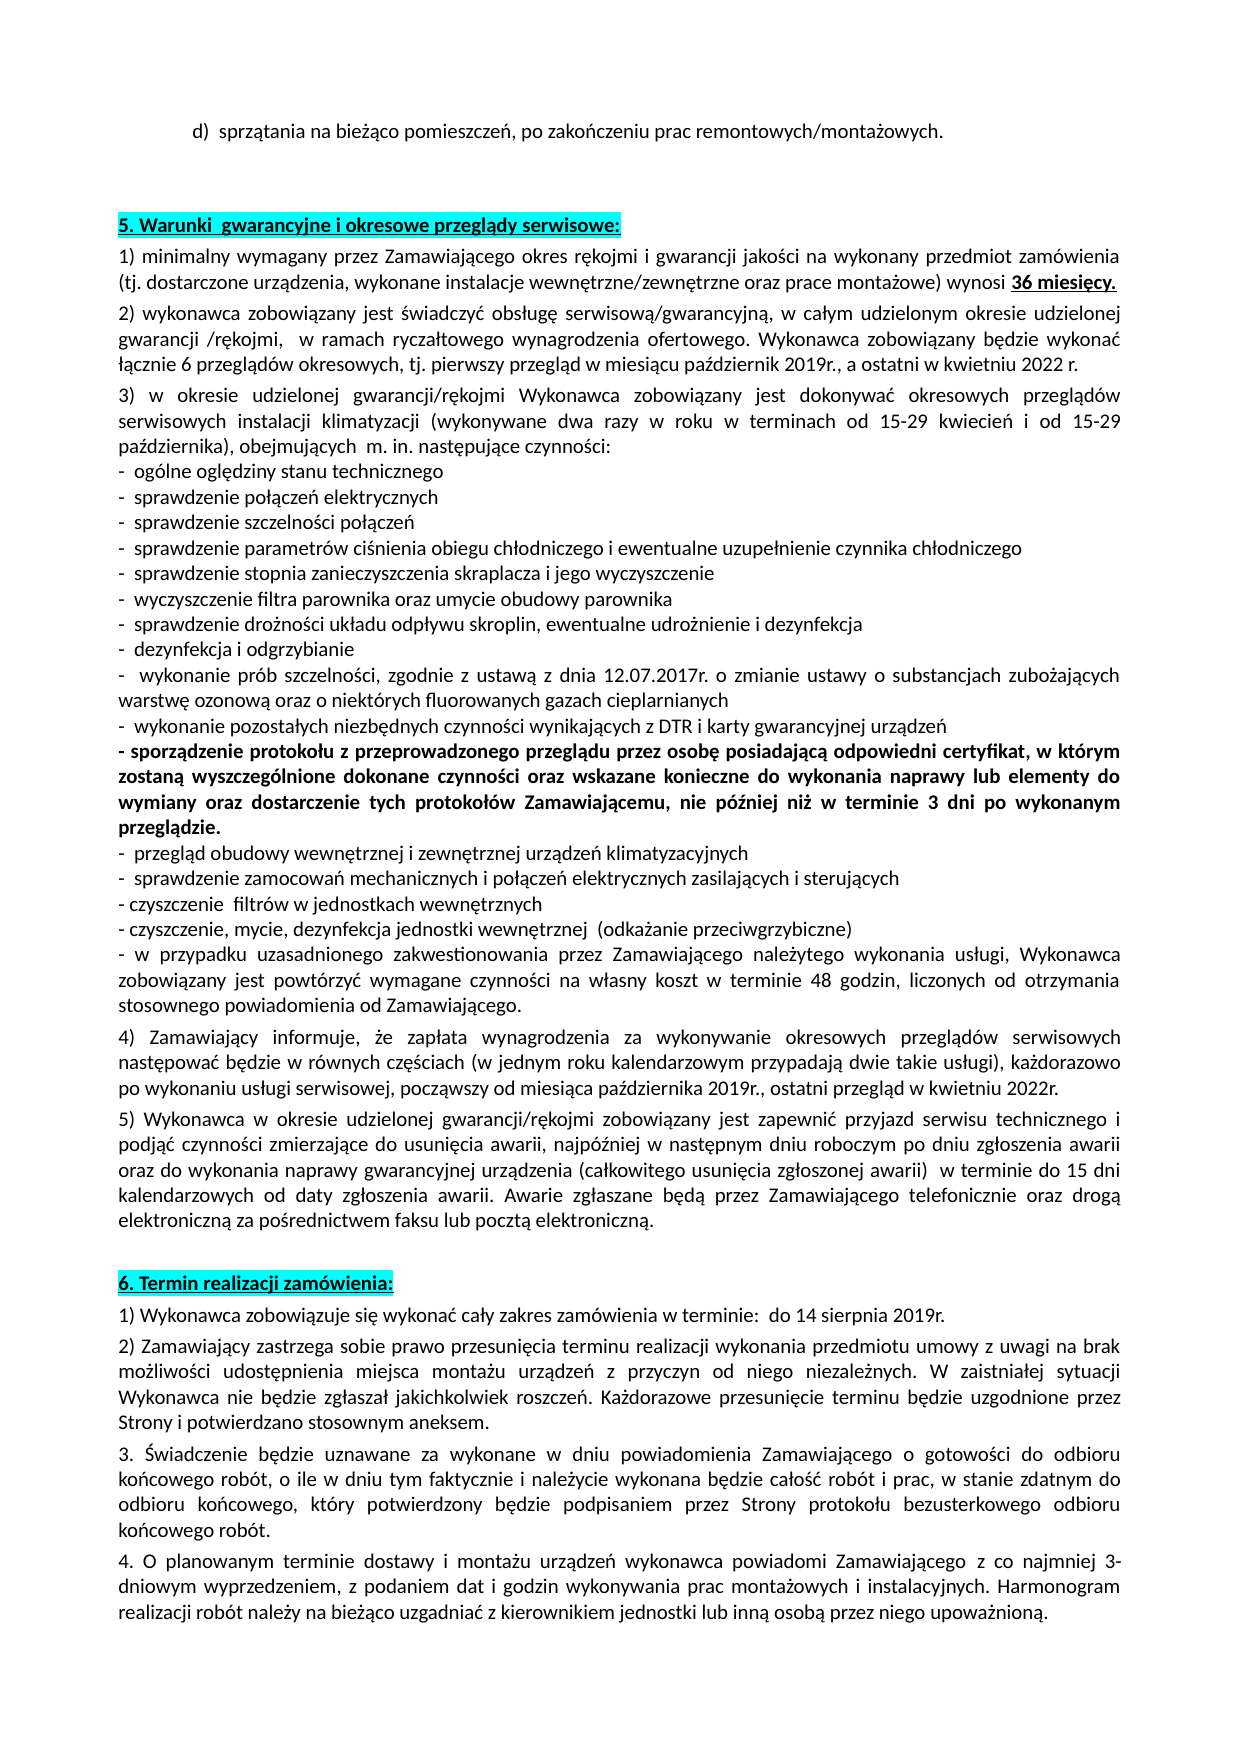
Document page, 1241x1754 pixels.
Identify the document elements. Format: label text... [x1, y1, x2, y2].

text - sprawdzenie parametrów ciśnienia obiegu chłodniczego i ewentualne uzupełnienie czynnika chłodniczego [118, 535, 1122, 560]
text - dezynfekcja i odgrzybianie [118, 637, 1122, 662]
text - sprawdzenie zamocowań mechanicznych i połączeń elektrycznych zasilających i sterujących [118, 865, 1122, 891]
text 2) wykonawca zobowiązany jest świadczyć obsługę serwisową/gwarancyjną, w całym udzielonym okresie udzielonej gwarancji /rękojmi, w ramach ryczałtowego wynagrodzenia ofertowego. Wykonawca zobowiązany będzie wykonać łącznie 6 przeglądów okresowych, tj. pierwszy przegląd w miesiącu październik 2019r., a ostatni w kwietniu 2022 r. [118, 300, 1122, 377]
text 6. Termin realizacji zamówienia: [118, 1270, 1122, 1296]
text - czyszczenie, mycie, dezynfekcja jednostki wewnętrznej (odkażanie przeciwgrzybiczne) [118, 916, 1122, 942]
text - sprawdzenie szczelności połączeń [118, 509, 1122, 535]
text - w przypadku uzasadnionego zakwestionowania przez Zamawiającego należytego wykonania usługi, Wykonawca zobowiązany jest powtórzyć wymagane czynności na własny koszt w terminie 48 godzin, liczonych od otrzymania stosownego powiadomienia od Zamawiającego. [118, 942, 1122, 1018]
text - wyczyszczenie filtra parownika oraz umycie obudowy parownika [118, 586, 1122, 611]
text - przegląd obudowy wewnętrznej i zewnętrznej urządzeń klimatyzacyjnych [118, 840, 1122, 865]
text 2) Zamawiający zastrzega sobie prawo przesunięcia terminu realizacji wykonania przedmiotu umowy z uwagi na brak możliwości udostępnienia miejsca montażu urządzeń z przyczyn od niego niezależnych. W zaistniałej sytuacji Wykonawca nie będzie zgłaszał jakichkolwiek roszczeń. Każdorazowe przesunięcie terminu będzie uzgodnione przez Strony i potwierdzano stosownym aneksem. [118, 1333, 1122, 1435]
text 5. Warunki gwarancyjne i okresowe przeglądy serwisowe: [118, 212, 1122, 238]
text - wykonanie pozostałych niezbędnych czynności wynikających z DTR i karty gwarancyjnej urządzeń [118, 713, 1122, 738]
text 1) minimalny wymagany przez Zamawiającego okres rękojmi i gwarancji jakości na wykonany przedmiot zamówienia (tj. dostarczone urządzenia, wykonane instalacje wewnętrzne/zewnętrzne oraz prace montażowe) wynosi 36 miesięcy. [118, 243, 1122, 294]
text - sprawdzenie połączeń elektrycznych [118, 484, 1122, 509]
text d) sprzątania na bieżąco pomieszczeń, po zakończeniu prac remontowych/montażowych. [118, 118, 1122, 143]
text - sprawdzenie stopnia zanieczyszczenia skraplacza i jego wyczyszczenie [118, 560, 1122, 586]
text 5) Wykonawca w okresie udzielonej gwarancji/rękojmi zobowiązany jest zapewnić przyjazd serwisu technicznego i podjąć czynności zmierzające do usunięcia awarii, najpóźniej w następnym dniu roboczym po dniu zgłoszenia awarii oraz do wykonania naprawy gwarancyjnej urządzenia (całkowitego usunięcia zgłoszonej awarii) w terminie do 15 dni kalendarzowych od daty zgłoszenia awarii. Awarie zgłaszane będą przez Zamawiającego telefonicznie oraz drogą elektroniczną za pośrednictwem faksu lub pocztą elektroniczną. [118, 1106, 1122, 1233]
text - ogólne oględziny stanu technicznego [118, 459, 1122, 484]
text 4. O planowanym terminie dostawy i montażu urządzeń wykonawca powiadomi Zamawiającego z co najmniej 3-dniowym wyprzedzeniem, z podaniem dat i godzin wykonywania prac montażowych i instalacyjnych. Harmonogram realizacji robót należy na bieżąco uzgadniać z kierownikiem jednostki lub inną osobą przez niego upoważnioną. [118, 1548, 1122, 1624]
text 3. Świadczenie będzie uznawane za wykonane w dniu powiadomienia Zamawiającego o gotowości do odbioru końcowego robót, o ile w dniu tym faktycznie i należycie wykonana będzie całość robót i prac, w stanie zdatnym do odbioru końcowego, który potwierdzony będzie podpisaniem przez Strony protokołu bezusterkowego odbioru końcowego robót. [118, 1441, 1122, 1542]
text 4) Zamawiający informuje, że zapłata wynagrodzenia za wykonywanie okresowych przeglądów serwisowych następować będzie w równych częściach (w jednym roku kalendarzowym przypadają dwie takie usługi), każdorazowo po wykonaniu usługi serwisowej, począwszy od miesiąca października 2019r., ostatni przegląd w kwietniu 2022r. [118, 1024, 1122, 1100]
text - sporządzenie protokołu z przeprowadzonego przeglądu przez osobę posiadającą odpowiedni certyfikat, w którym zostaną wyszczególnione dokonane czynności oraz wskazane konieczne do wykonania naprawy lub elementy do wymiany oraz dostarczenie tych protokołów Zamawiającemu, nie później niż w terminie 3 dni po wykonanym przeglądzie. [118, 738, 1122, 840]
text - sprawdzenie drożności układu odpływu skroplin, ewentualne udrożnienie i dezynfekcja [118, 611, 1122, 637]
text - wykonanie prób szczelności, zgodnie z ustawą z dnia 12.07.2017r. o zmianie ustawy o substancjach zubożających warstwę ozonową oraz o niektórych fluorowanych gazach cieplarnianych [118, 662, 1122, 713]
text - czyszczenie filtrów w jednostkach wewnętrznych [118, 891, 1122, 916]
text 3) w okresie udzielonej gwarancji/rękojmi Wykonawca zobowiązany jest dokonywać okresowych przeglądów serwisowych instalacji klimatyzacji (wykonywane dwa razy w roku w terminach od 15-29 kwiecień i od 15-29 października), obejmujących m. in. następujące czynności: [118, 382, 1122, 459]
text 1) Wykonawca zobowiązuje się wykonać cały zakres zamówienia w terminie: do 14 sierpnia 2019r. [118, 1302, 1122, 1327]
